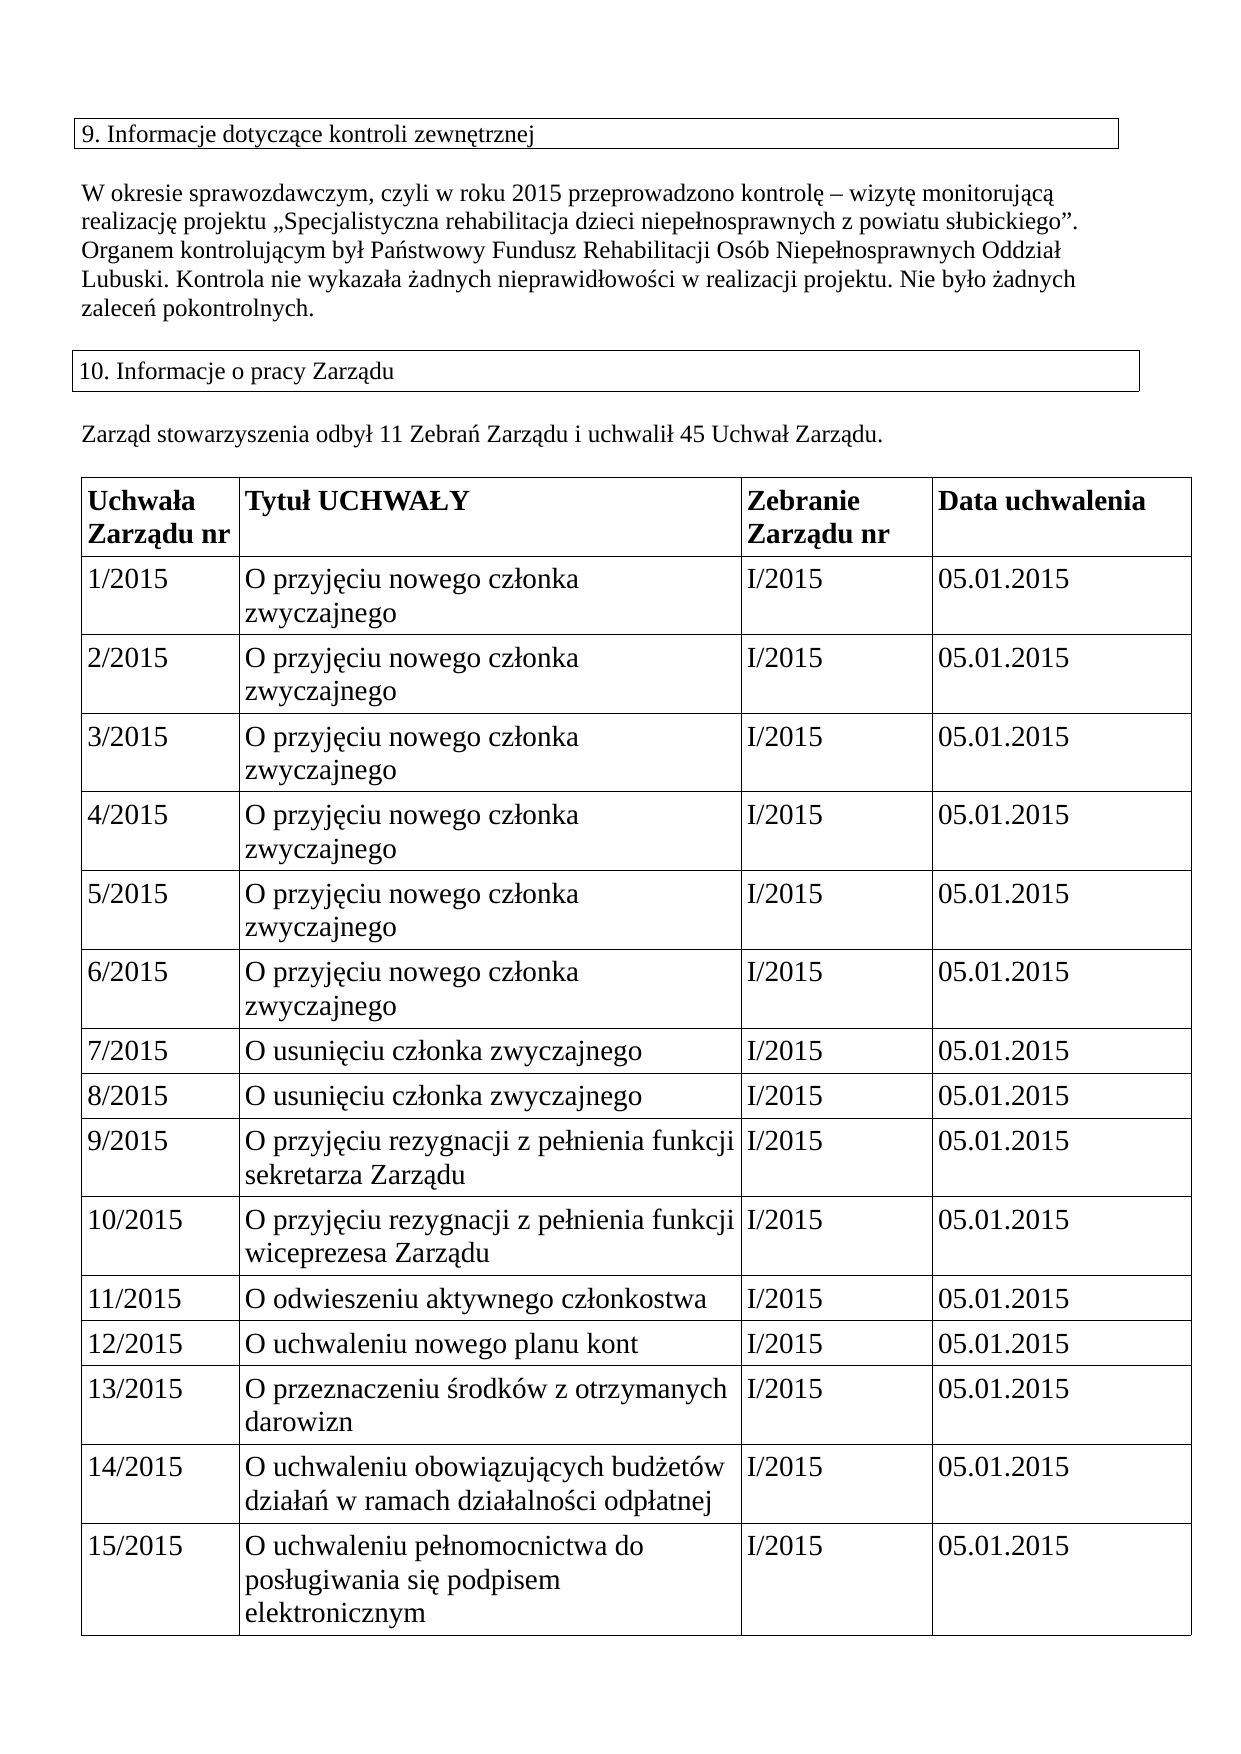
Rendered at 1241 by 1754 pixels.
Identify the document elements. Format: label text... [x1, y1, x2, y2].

table_header Zebranie Zarządu nr [742, 478, 932, 556]
table_cell O przyjęciu nowego członka zwyczajnego [240, 792, 741, 870]
table_cell 05.01.2015 [933, 1524, 1191, 1634]
table_header 10. Informacje o pracy Zarządu [73, 351, 1139, 391]
table_cell 14/2015 [82, 1445, 239, 1522]
table_cell 05.01.2015 [933, 1321, 1191, 1365]
table_cell 05.01.2015 [933, 1197, 1191, 1275]
table_cell I/2015 [742, 950, 932, 1027]
table_cell I/2015 [742, 714, 932, 791]
table_cell 05.01.2015 [933, 635, 1191, 713]
table_cell O przyjęciu nowego członka zwyczajnego [240, 635, 741, 713]
table_cell O przyjęciu rezygnacji z pełnienia funkcji sekretarza Zarządu [240, 1119, 741, 1196]
table_cell I/2015 [742, 1074, 932, 1118]
table_cell 1/2015 [82, 557, 239, 634]
table_cell I/2015 [742, 1321, 932, 1365]
table_cell 05.01.2015 [933, 1445, 1191, 1522]
table_header 9. Informacje dotyczące kontroli zewnętrznej [75, 119, 1118, 148]
table_header Uchwała Zarządu nr [82, 478, 239, 556]
table_cell 4/2015 [82, 792, 239, 870]
table_header Data uchwalenia [933, 478, 1191, 556]
table_cell 10/2015 [82, 1197, 239, 1275]
table_cell O usunięciu członka zwyczajnego [240, 1029, 741, 1072]
table_cell I/2015 [742, 635, 932, 713]
table_cell 05.01.2015 [933, 871, 1191, 949]
table_cell I/2015 [742, 1445, 932, 1522]
table_cell 05.01.2015 [933, 1029, 1191, 1072]
table_cell 8/2015 [82, 1074, 239, 1118]
table_cell 05.01.2015 [933, 1276, 1191, 1320]
text Zarząd stowarzyszenia odbył 11 Zebrań Zarządu i uchwalił 45 Uchwał Zarządu. [81, 419, 1139, 448]
table_cell O odwieszeniu aktywnego członkostwa [240, 1276, 741, 1320]
table_cell 05.01.2015 [933, 1119, 1191, 1196]
table_cell I/2015 [742, 1197, 932, 1275]
table_cell O przyjęciu nowego członka zwyczajnego [240, 557, 741, 634]
text W okresie sprawozdawczym, czyli w roku 2015 przeprowadzono kontrolę – wizytę monitorującą realizację projektu „Specjalistyczna rehabilitacja dzieci niepełnosprawnych z powiatu słubickiego”. Organem kontrolującym był Państwowy Fundusz Rehabilitacji Osób Niepełnosprawnych Oddział Lubuski. Kontrola nie wykazała żadnych nieprawidłowości w realizacji projektu. Nie było żadnych zaleceń pokontrolnych. [81, 178, 1139, 321]
table_cell I/2015 [742, 1029, 932, 1072]
table_cell 7/2015 [82, 1029, 239, 1072]
table_cell O uchwaleniu nowego planu kont [240, 1321, 741, 1365]
table_cell 05.01.2015 [933, 950, 1191, 1027]
table_cell 11/2015 [82, 1276, 239, 1320]
table_cell 12/2015 [82, 1321, 239, 1365]
table_cell 05.01.2015 [933, 792, 1191, 870]
table_cell O przeznaczeniu środków z otrzymanych darowizn [240, 1366, 741, 1444]
table_cell 2/2015 [82, 635, 239, 713]
table_cell I/2015 [742, 1366, 932, 1444]
table_cell I/2015 [742, 1524, 932, 1634]
table_cell I/2015 [742, 792, 932, 870]
table_cell O usunięciu członka zwyczajnego [240, 1074, 741, 1118]
table_cell I/2015 [742, 1276, 932, 1320]
table_cell 6/2015 [82, 950, 239, 1027]
table_cell 05.01.2015 [933, 714, 1191, 791]
table_cell O uchwaleniu pełnomocnictwa do posługiwania się podpisem elektronicznym [240, 1524, 741, 1634]
table_cell 3/2015 [82, 714, 239, 791]
table_cell 13/2015 [82, 1366, 239, 1444]
table_cell 05.01.2015 [933, 1366, 1191, 1444]
table_cell I/2015 [742, 1119, 932, 1196]
table_cell O przyjęciu nowego członka zwyczajnego [240, 950, 741, 1027]
table_cell 9/2015 [82, 1119, 239, 1196]
table_header Tytuł UCHWAŁY [240, 478, 741, 556]
table_cell O przyjęciu nowego członka zwyczajnego [240, 871, 741, 949]
table_cell O przyjęciu rezygnacji z pełnienia funkcji wiceprezesa Zarządu [240, 1197, 741, 1275]
table_cell 05.01.2015 [933, 1074, 1191, 1118]
table_cell 05.01.2015 [933, 557, 1191, 634]
table_cell I/2015 [742, 871, 932, 949]
table_cell O uchwaleniu obowiązujących budżetów działań w ramach działalności odpłatnej [240, 1445, 741, 1522]
table_cell 5/2015 [82, 871, 239, 949]
table_cell I/2015 [742, 557, 932, 634]
table_cell 15/2015 [82, 1524, 239, 1634]
table_cell O przyjęciu nowego członka zwyczajnego [240, 714, 741, 791]
